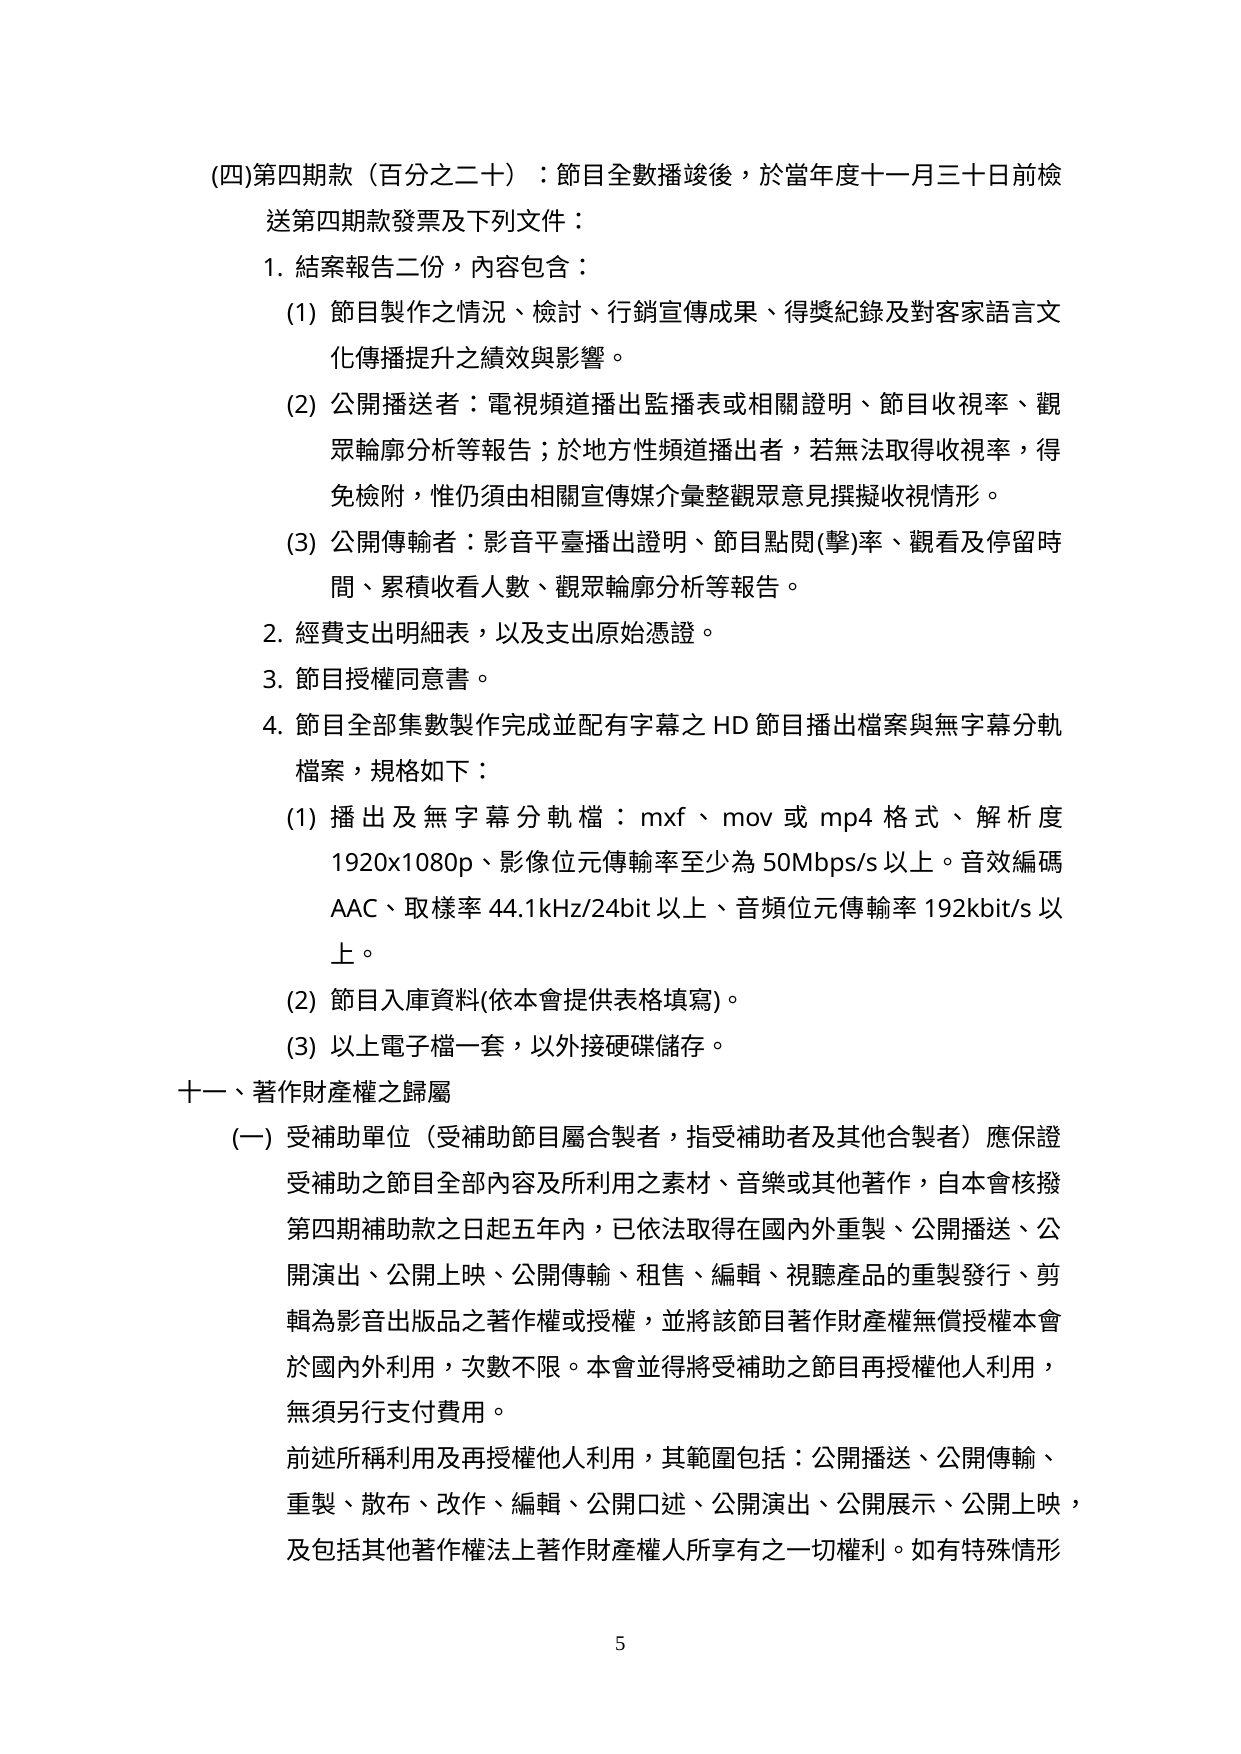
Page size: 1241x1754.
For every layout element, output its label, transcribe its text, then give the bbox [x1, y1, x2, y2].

list 節目授權同意書。 [262, 652, 1063, 698]
list 經費支出明細表，以及支出原始憑證。 [262, 606, 1063, 652]
list 公開播送者：電視頻道播出監播表或相關證明、節目收視率、觀 眾輪廓分析等報告；於地方性頻道播出者，若無法取得收視率，得免檢附，惟仍須由相關宣傳媒介彙整觀眾意見撰擬收視情形。 [287, 377, 1063, 514]
list 結案報告二份，內容包含： [262, 239, 1063, 285]
list 節目全部集數製作完成並配有字幕之HD節目播出檔案與無字幕分軌檔案，規格如下： [262, 698, 1063, 789]
text 十一、著作財產權之歸屬 [177, 1064, 1063, 1110]
list 以上電子檔一套，以外接硬碟儲存。 [287, 1018, 1063, 1064]
list 節目製作之情況、檢討、行銷宣傳成果、得獎紀錄及對客家語言文化傳播提升之績效與影響。 [287, 285, 1063, 377]
list 受補助單位（受補助節目屬合製者，指受補助者及其他合製者）應保證受補助之節目全部內容及所利用之素材、音樂或其他著作，自本會核撥第四期補助款之日起五年內，已依法取得在國內外重製、公開播送、公開演出、公開上映、公開傳輸、租售、編輯、視聽產品的重製發行、剪輯為影音出版品之著作權或授權，並將該節目著作財產權無償授權本會於國內外利用，次數不限。本會並得將受補助之節目再授權他人利用，無須另行支付費用。 [232, 1110, 1063, 1431]
list 公開傳輸者：影音平臺播出證明、節目點閱(擊)率、觀看及停留時間、累積收看人數、觀眾輪廓分析等報告。 [287, 514, 1063, 606]
text (四)第四期款（百分之二十）：節目全數播竣後，於當年度十一月三十日前檢送第四期款發票及下列文件： [211, 148, 1063, 239]
list 節目入庫資料(依本會提供表格填寫)。 [287, 973, 1063, 1018]
list 播出及無字幕分軌檔：mxf、mov或mp4格式、解析度1920x1080p、影像位元傳輸率至少為50Mbps/s以上。音效編碼AAC、取樣率44.1kHz/24bit以上、音頻位元傳輸率192kbit/s以上。 [287, 789, 1063, 973]
list 前述所稱利用及再授權他人利用，其範圍包括：公開播送、公開傳輸、重製、散布、改作、編輯、公開口述、公開演出、公開展示、公開上映，及包括其他著作權法上著作財產權人所享有之一切權利。如有特殊情形請於企劃書敘明，經審查委員會及本會審查通過並與本會另行約定者，從其約定。 [232, 1431, 1063, 1568]
